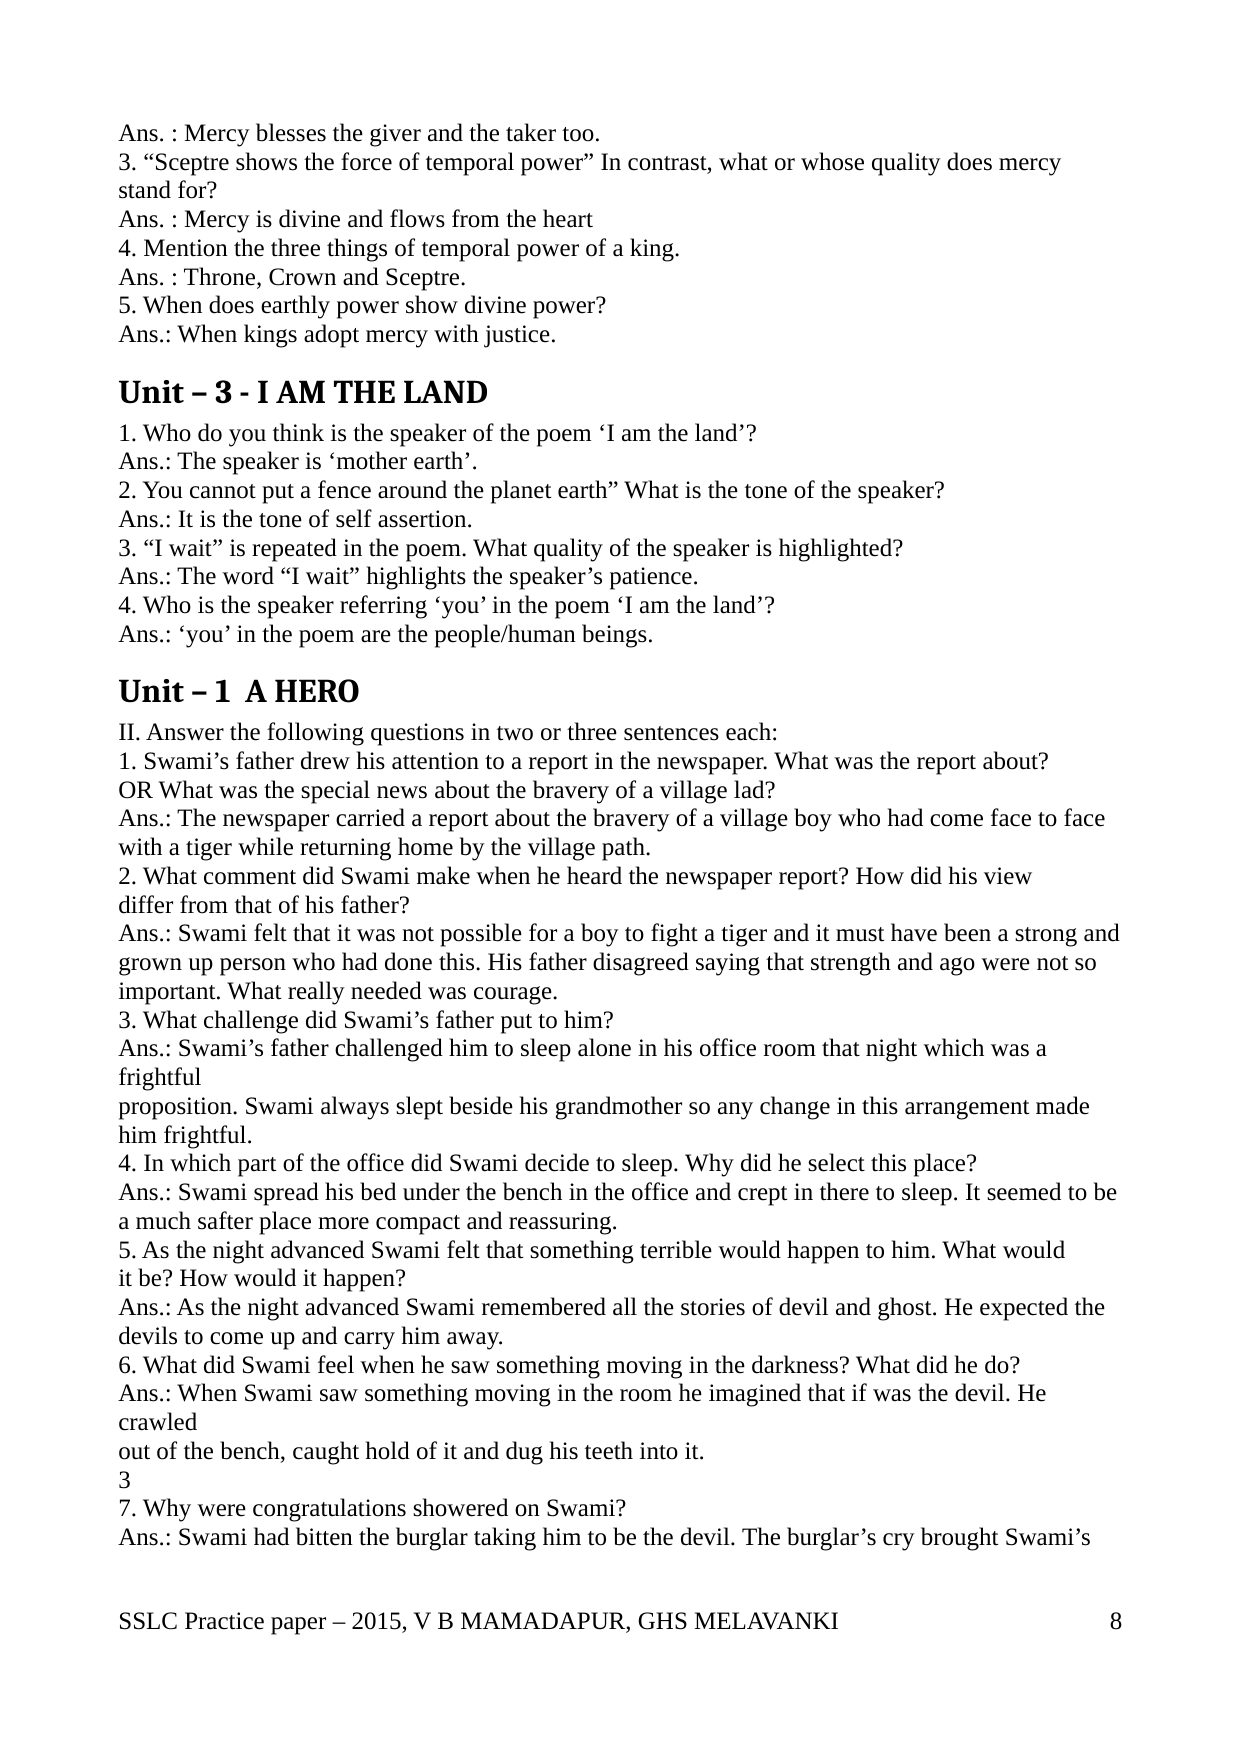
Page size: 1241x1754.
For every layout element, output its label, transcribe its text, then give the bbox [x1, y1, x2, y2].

text 1. Swami’s father drew his attention to a report in the newspaper. What was the report about? [118, 746, 1122, 775]
text 4. Mention the three things of temporal power of a king. [118, 233, 1122, 262]
text Ans.: Swami had bitten the burglar taking him to be the devil. The burglar’s cry brought Swami’s [118, 1522, 1122, 1551]
text OR What was the special news about the bravery of a village lad? [118, 775, 1122, 803]
text Ans.: Swami spread his bed under the bench in the office and crept in there to sleep. It seemed to be [118, 1177, 1122, 1206]
text a much safter place more compact and reassuring. [118, 1206, 1122, 1235]
text with a tiger while returning home by the village path. [118, 832, 1122, 861]
text II. Answer the following questions in two or three sentences each: [118, 717, 1122, 746]
text Ans.: The word “I wait” highlights the speaker’s patience. [118, 561, 1122, 590]
text 7. Why were congratulations showered on Swami? [118, 1493, 1122, 1522]
text 3 [118, 1465, 1122, 1493]
text Ans.: It is the tone of self assertion. [118, 504, 1122, 533]
text Ans.: Swami’s father challenged him to sleep alone in his office room that night which was a frightful [118, 1033, 1122, 1091]
text 2. What comment did Swami make when he heard the newspaper report? How did his view [118, 861, 1122, 890]
text Ans.: As the night advanced Swami remembered all the stories of devil and ghost. He expected the [118, 1292, 1122, 1321]
text Ans. : Throne, Crown and Sceptre. [118, 262, 1122, 291]
text grown up person who had done this. His father disagreed saying that strength and ago were not so [118, 947, 1122, 976]
text Ans. : Mercy is divine and flows from the heart [118, 204, 1122, 233]
text important. What really needed was courage. [118, 976, 1122, 1005]
text 5. When does earthly power show divine power? [118, 291, 1122, 319]
text 1. Who do you think is the speaker of the poem ‘I am the land’? [118, 418, 1122, 446]
text 3. “Sceptre shows the force of temporal power” In contrast, what or whose quality does mercy [118, 147, 1122, 176]
subtitle Unit – 3 - I AM THE LAND [118, 373, 1122, 411]
text it be? How would it happen? [118, 1263, 1122, 1292]
text stand for? [118, 176, 1122, 204]
text differ from that of his father? [118, 890, 1122, 918]
subtitle Unit – 1 A HERO [118, 673, 1122, 711]
text Ans.: The speaker is ‘mother earth’. [118, 446, 1122, 475]
text out of the bench, caught hold of it and dug his teeth into it. [118, 1436, 1122, 1465]
text proposition. Swami always slept beside his grandmother so any change in this arrangement made [118, 1091, 1122, 1120]
text him frightful. [118, 1120, 1122, 1148]
text 4. Who is the speaker referring ‘you’ in the poem ‘I am the land’? [118, 590, 1122, 619]
text 2. You cannot put a fence around the planet earth” What is the tone of the speaker? [118, 475, 1122, 504]
text Ans. : Mercy blesses the giver and the taker too. [118, 118, 1122, 147]
text Ans.: When kings adopt mercy with justice. [118, 319, 1122, 348]
text 3. What challenge did Swami’s father put to him? [118, 1005, 1122, 1033]
text Ans.: Swami felt that it was not possible for a boy to fight a tiger and it must have been a strong and [118, 918, 1122, 947]
text Ans.: The newspaper carried a report about the bravery of a village boy who had come face to face [118, 803, 1122, 832]
text Ans.: When Swami saw something moving in the room he imagined that if was the devil. He crawled [118, 1378, 1122, 1436]
text 6. What did Swami feel when he saw something moving in the darkness? What did he do? [118, 1350, 1122, 1378]
text Ans.: ‘you’ in the poem are the people/human beings. [118, 619, 1122, 648]
text devils to come up and carry him away. [118, 1321, 1122, 1350]
text 3. “I wait” is repeated in the poem. What quality of the speaker is highlighted? [118, 533, 1122, 561]
text 4. In which part of the office did Swami decide to sleep. Why did he select this place? [118, 1148, 1122, 1177]
text 5. As the night advanced Swami felt that something terrible would happen to him. What would [118, 1235, 1122, 1263]
